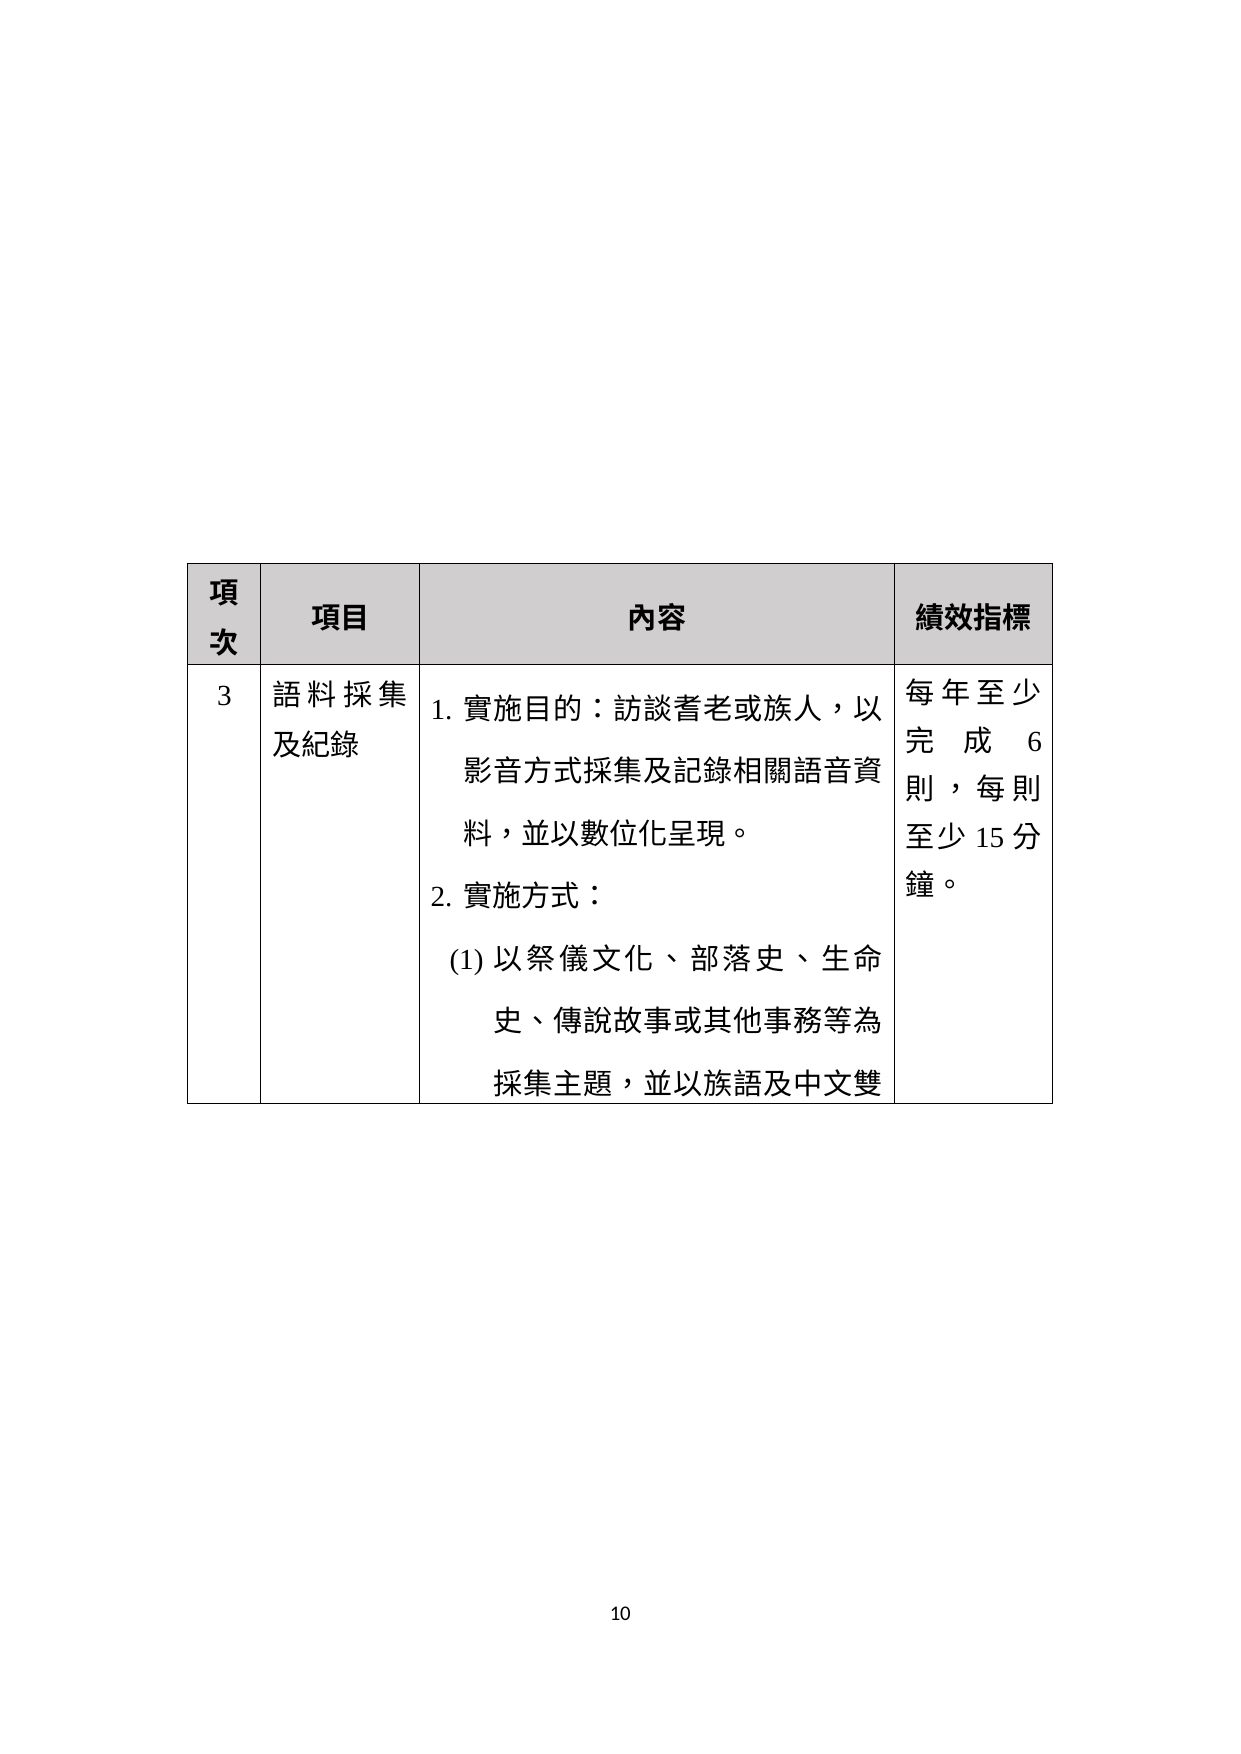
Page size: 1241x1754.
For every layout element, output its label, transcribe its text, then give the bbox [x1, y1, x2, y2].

table_cell 每年至少完成6則，每則至少15分鐘。 [895, 665, 1052, 1102]
table_header 項目 [261, 564, 419, 664]
table_header 績效指標 [895, 564, 1052, 664]
table_header 項次 [188, 564, 260, 664]
table_cell 實施目的：訪談耆老或族人，以影音方式採集及記錄相關語音資料，並以數位化呈現。 實施方式： 以祭儀文化、部落史、生命史、傳說故事或其他事務等為採集主題，並以族語及中文雙語編寫，進行數位化編輯。 每二個月至少完成1則，每則至少15分鐘，並核予20小時推廣時數。 語料採集上傳考核管理系統後，由專管中心偕同語推組織辦理初審，並交由原語會辦理後續典藏及研究。 協助財團法人原住民族語言研究發展基金會完成語料錄音及逐字稿轉錄，依實際執行情形核定工作時數。 [420, 665, 894, 1102]
table_header 內容 [420, 564, 894, 664]
table_cell 語料採集及紀錄 [261, 665, 419, 1102]
table_cell 3 [188, 665, 260, 1102]
